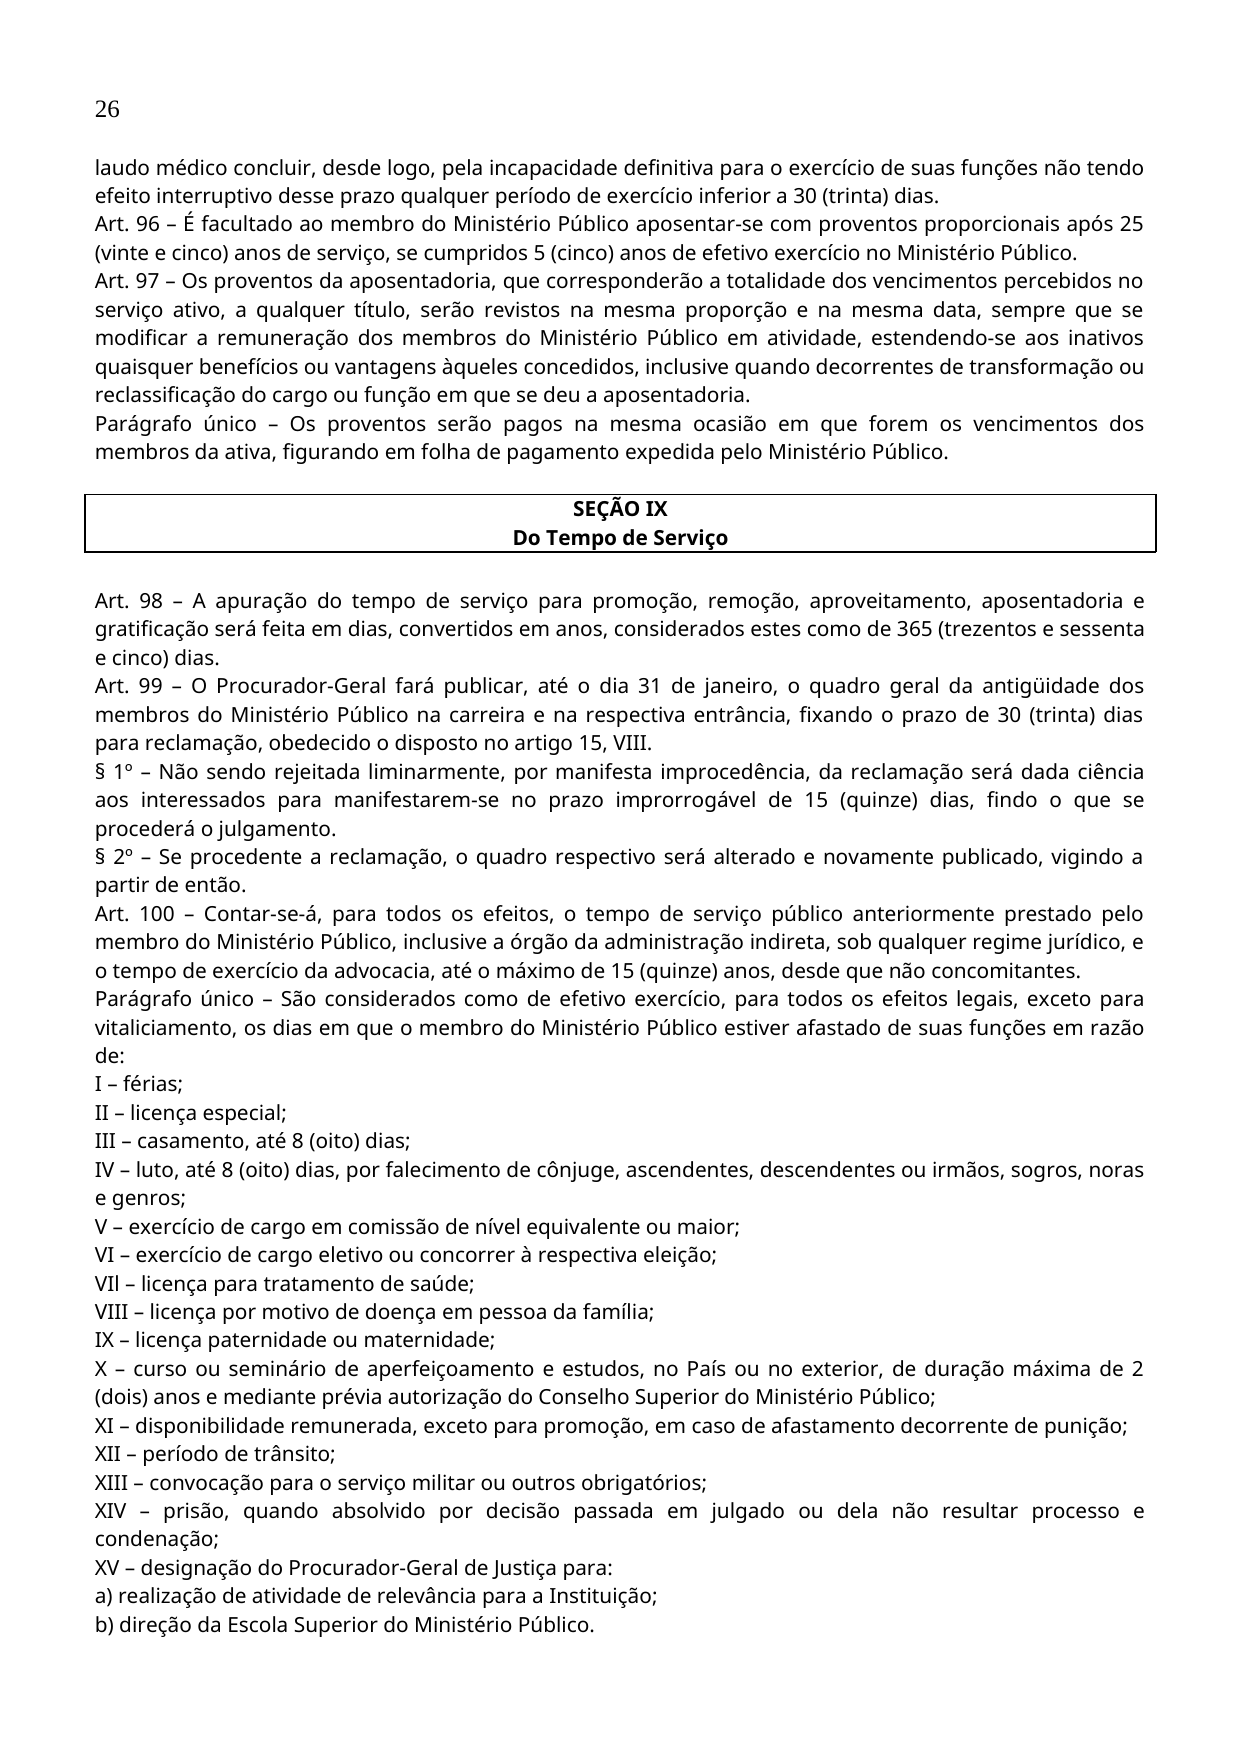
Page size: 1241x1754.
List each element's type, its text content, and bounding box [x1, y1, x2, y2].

text V – exercício de cargo em comissão de nível equivalente ou maior; [94, 1212, 1146, 1240]
text IV – luto, até 8 (oito) dias, por falecimento de cônjuge, ascendentes, descendentes ou irmãos, sogros, noras e genros; [94, 1155, 1146, 1212]
text VI – exercício de cargo eletivo ou concorrer à respectiva eleição; [94, 1240, 1146, 1269]
text Art. 98 – A apuração do tempo de serviço para promoção, remoção, aproveitamento, aposentadoria e gratificação será feita em dias, convertidos em anos, considerados estes como de 365 (trezentos e sessenta e cinco) dias. [94, 586, 1146, 671]
text XV – designação do Procurador-Geral de Justiça para: [94, 1553, 1146, 1581]
text § 1º – Não sendo rejeitada liminarmente, por manifesta improcedência, da reclamação será dada ciência aos interessados para manifestarem-se no prazo improrrogável de 15 (quinze) dias, findo o que se procederá o julgamento. [94, 757, 1146, 842]
text II – licença especial; [94, 1098, 1146, 1126]
text Art. 96 – É facultado ao membro do Ministério Público aposentar-se com proventos proporcionais após 25 (vinte e cinco) anos de serviço, se cumpridos 5 (cinco) anos de efetivo exercício no Ministério Público. [94, 209, 1146, 266]
text XI – disponibilidade remunerada, exceto para promoção, em caso de afastamento decorrente de punição; [94, 1411, 1146, 1439]
text § 2º – Se procedente a reclamação, o quadro respectivo será alterado e novamente publicado, vigindo a partir de então. [94, 842, 1146, 899]
text I – férias; [94, 1069, 1146, 1098]
text VIII – licença por motivo de doença em pessoa da família; [94, 1297, 1146, 1326]
text III – casamento, até 8 (oito) dias; [94, 1126, 1146, 1155]
text XII – período de trânsito; [94, 1439, 1146, 1468]
text IX – licença paternidade ou maternidade; [94, 1326, 1146, 1354]
text a) realização de atividade de relevância para a Instituição; [94, 1581, 1146, 1610]
text Parágrafo único – Os proventos serão pagos na mesma ocasião em que forem os vencimentos dos membros da ativa, figurando em folha de pagamento expedida pelo Ministério Público. [94, 409, 1146, 466]
text VIl – licença para tratamento de saúde; [94, 1269, 1146, 1297]
text b) direção da Escola Superior do Ministério Público. [94, 1610, 1146, 1638]
text XIV – prisão, quando absolvido por decisão passada em julgado ou dela não resultar processo e condenação; [94, 1496, 1146, 1553]
text Art. 99 – O Procurador-Geral fará publicar, até o dia 31 de janeiro, o quadro geral da antigüidade dos membros do Ministério Público na carreira e na respectiva entrância, fixando o prazo de 30 (trinta) dias para reclamação, obedecido o disposto no artigo 15, VIII. [94, 671, 1146, 757]
text Parágrafo único – São considerados como de efetivo exercício, para todos os efeitos legais, exceto para vitaliciamento, os dias em que o membro do Ministério Público estiver afastado de suas funções em razão de: [94, 984, 1146, 1069]
text X – curso ou seminário de aperfeiçoamento e estudos, no País ou no exterior, de duração máxima de 2 (dois) anos e mediante prévia autorização do Conselho Superior do Ministério Público; [94, 1354, 1146, 1411]
text Art. 100 – Contar-se-á, para todos os efeitos, o tempo de serviço público anteriormente prestado pelo membro do Ministério Público, inclusive a órgão da administração indireta, sob qualquer regime jurídico, e o tempo de exercício da advocacia, até o máximo de 15 (quinze) anos, desde que não concomitantes. [94, 899, 1146, 984]
text laudo médico concluir, desde logo, pela incapacidade definitiva para o exercício de suas funções não tendo efeito interruptivo desse prazo qualquer período de exercício inferior a 30 (trinta) dias. [94, 153, 1146, 209]
table_header SEÇÃO IX Do Tempo de Serviço [86, 495, 1155, 551]
text Art. 97 – Os proventos da aposentadoria, que corresponderão a totalidade dos vencimentos percebidos no serviço ativo, a qualquer título, serão revistos na mesma proporção e na mesma data, sempre que se modificar a remuneração dos membros do Ministério Público em atividade, estendendo-se aos inativos quaisquer benefícios ou vantagens àqueles concedidos, inclusive quando decorrentes de transformação ou reclassificação do cargo ou função em que se deu a aposentadoria. [94, 266, 1146, 409]
text XIII – convocação para o serviço militar ou outros obrigatórios; [94, 1468, 1146, 1496]
